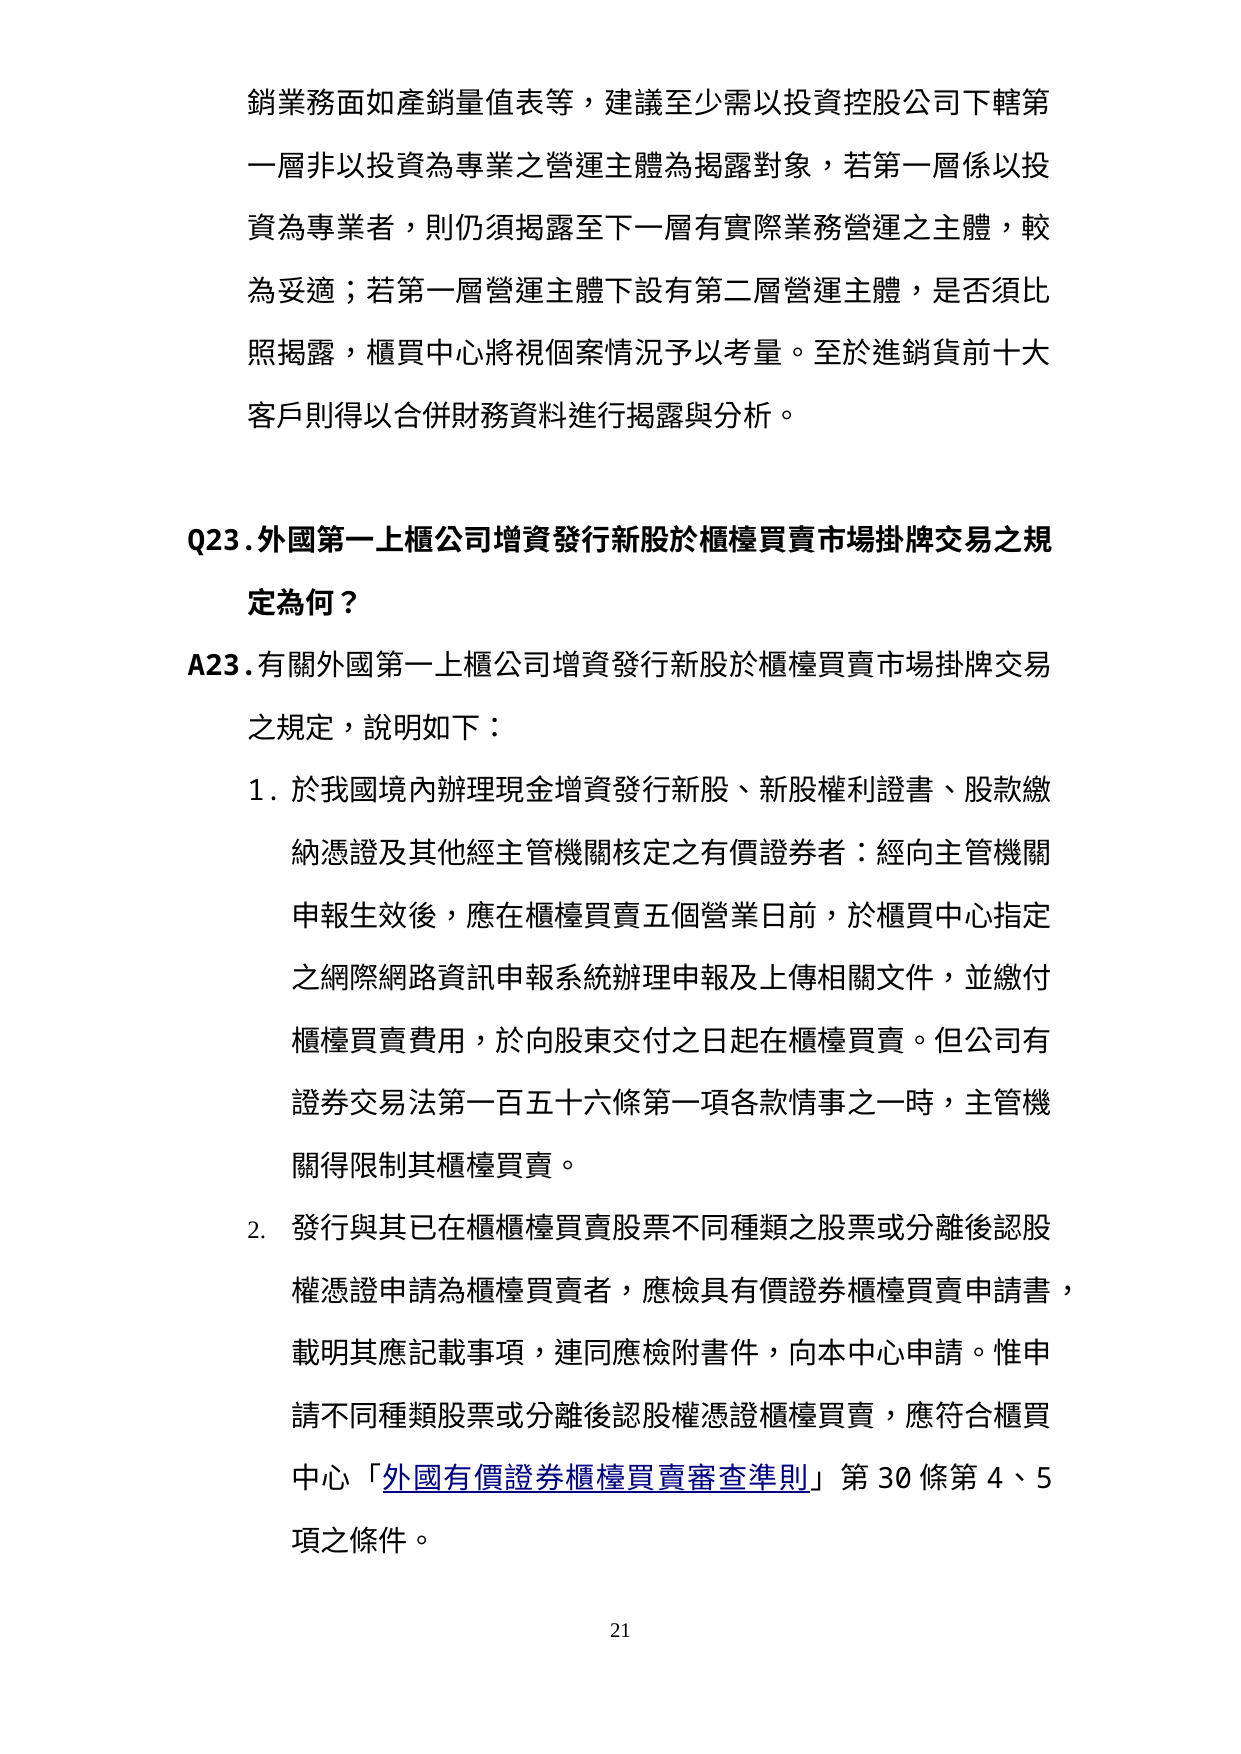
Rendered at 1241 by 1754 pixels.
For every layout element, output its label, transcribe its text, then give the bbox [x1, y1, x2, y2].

list 發行與其已在櫃櫃檯買賣股票不同種類之股票或分離後認股權憑證申請為櫃檯買賣者，應檢具有價證券櫃檯買賣申請書，載明其應記載事項，連同應檢附書件，向本中心申請。惟申請不同種類股票或分離後認股權憑證櫃檯買賣，應符合櫃買中心「外國有價證券櫃檯買賣審查準則」第30條第4、5項之條件。 [247, 1184, 1053, 1559]
text Q23.外國第一上櫃公司增資發行新股於櫃檯買賣市場掛牌交易之規定為何？ [187, 497, 1053, 622]
text 銷業務面如產銷量值表等，建議至少需以投資控股公司下轄第一層非以投資為專業之營運主體為揭露對象，若第一層係以投資為專業者，則仍須揭露至下一層有實際業務營運之主體，較為妥適；若第一層營運主體下設有第二層營運主體，是否須比照揭露，櫃買中心將視個案情況予以考量。至於進銷貨前十大客戶則得以合併財務資料進行揭露與分析。 [187, 59, 1053, 434]
text A23.有關外國第一上櫃公司增資發行新股於櫃檯買賣市場掛牌交易之規定，說明如下： [187, 622, 1053, 747]
list 於我國境內辦理現金增資發行新股、新股權利證書、股款繳納憑證及其他經主管機關核定之有價證券者：經向主管機關申報生效後，應在櫃檯買賣五個營業日前，於櫃買中心指定之網際網路資訊申報系統辦理申報及上傳相關文件，並繳付櫃檯買賣費用，於向股東交付之日起在櫃檯買賣。但公司有證券交易法第一百五十六條第一項各款情事之一時，主管機關得限制其櫃檯買賣。 [247, 747, 1053, 1184]
